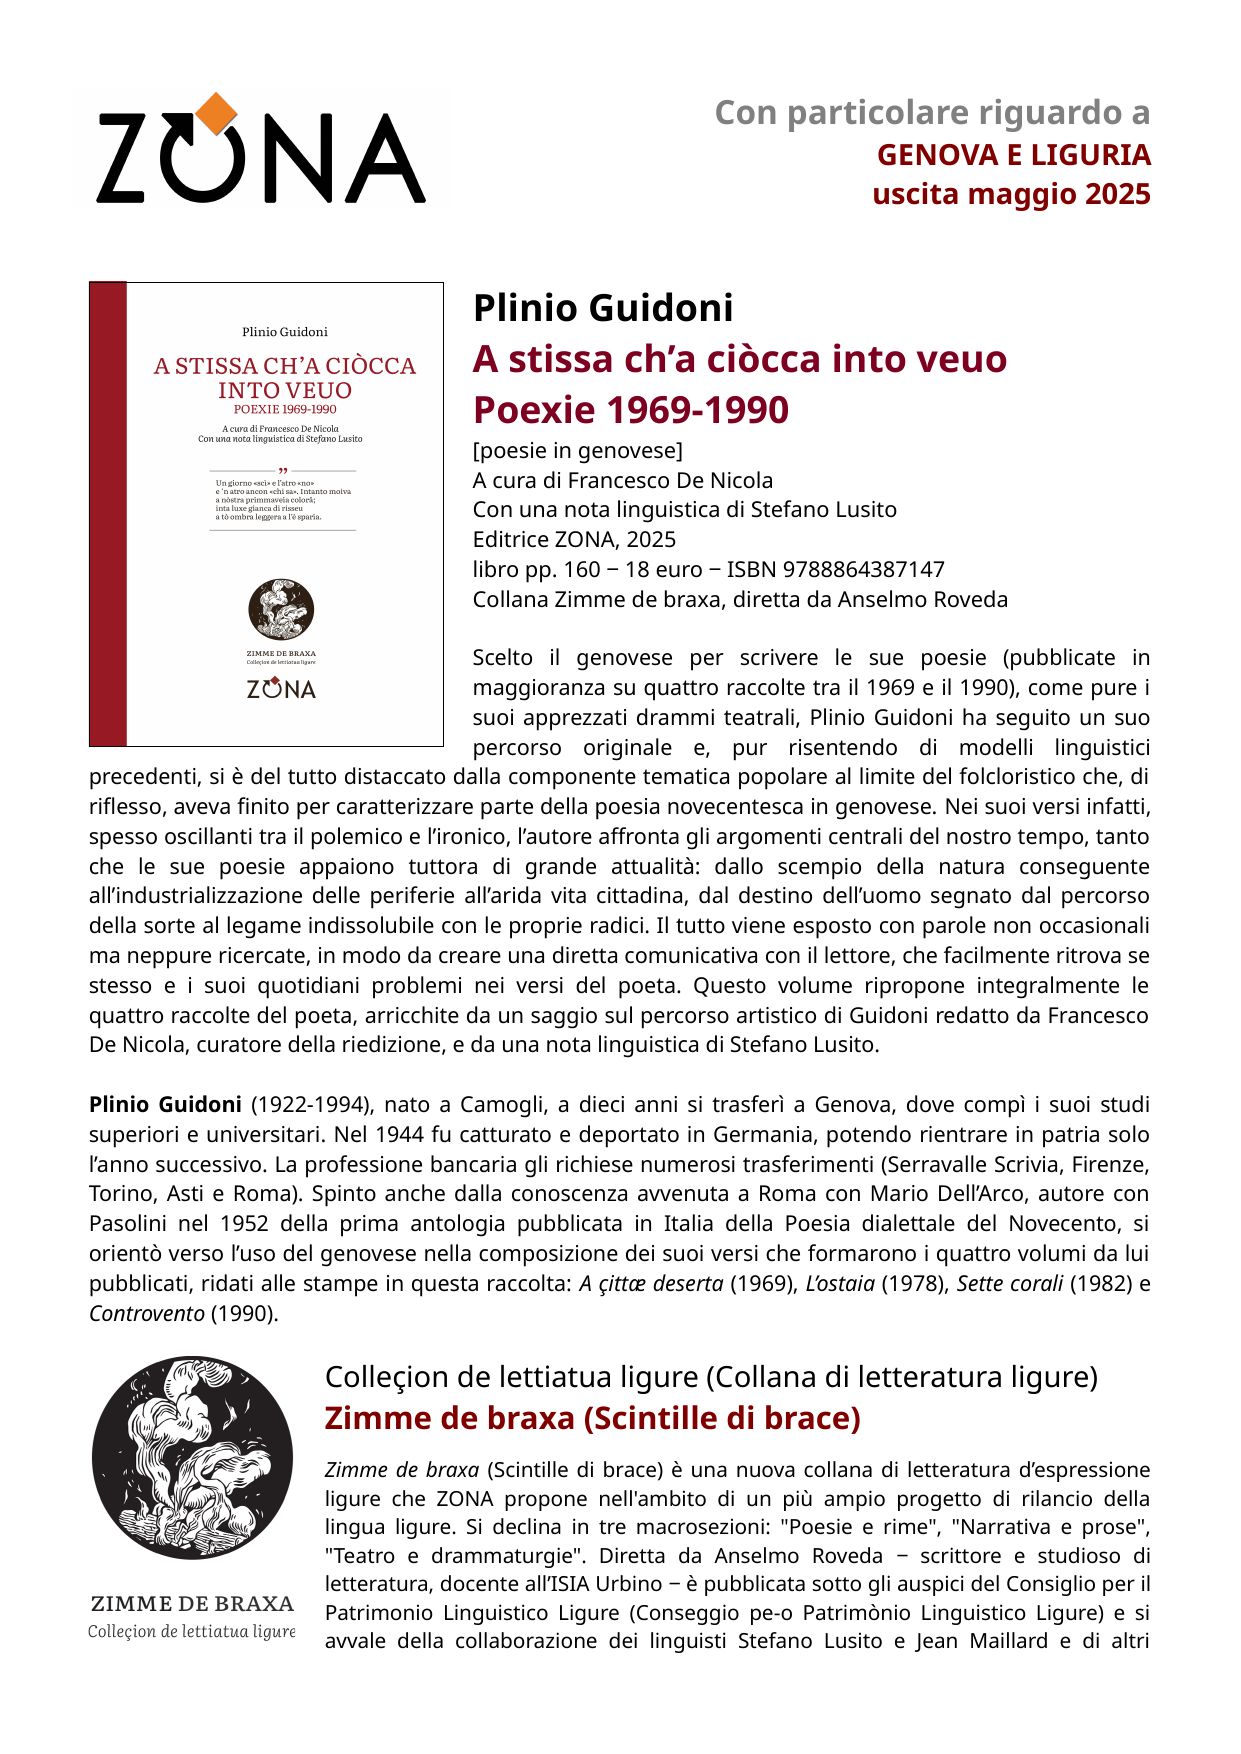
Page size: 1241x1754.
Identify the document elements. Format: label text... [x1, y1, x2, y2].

text Scelto il genovese per scrivere le sue poesie (pubblicate in maggioranza su quattro raccolte tra il 1969 e il 1990), come pure i suoi apprezzati drammi teatrali, Plinio Guidoni ha seguito un suo percorso originale e, pur risentendo di modelli linguistici precedenti, si è del tutto distaccato dalla componente tematica popolare al limite del folcloristico che, di riflesso, aveva finito per caratterizzare parte della poesia novecentesca in genovese. Nei suoi versi infatti, spesso oscillanti tra il polemico e l’ironico, l’autore affronta gli argomenti centrali del nostro tempo, tanto che le sue poesie appaiono tuttora di grande attualità: dallo scempio della natura conseguente all’industrializzazione delle periferie all’arida vita cittadina, dal destino dell’uomo segnato dal percorso della sorte al legame indissolubile con le proprie radici. Il tutto viene esposto con parole non occasionali ma neppure ricercate, in modo da creare una diretta comunicativa con il lettore, che facilmente ritrova se stesso e i suoi quotidiani problemi nei versi del poeta. Questo volume ripropone integralmente le quattro raccolte del poeta, arricchite da un saggio sul percorso artistico di Guidoni redatto da Francesco De Nicola, curatore della riedizione, e da una nota linguistica di Stefano Lusito. [88, 642, 1152, 1059]
text uscita maggio 2025 [88, 174, 1152, 213]
text Zimme de braxa (Scintille di brace) è una nuova collana di letteratura d’espressione ligure che ZONA propone nell'ambito di un più ampio progetto di rilancio della lingua ligure. Si declina in tre macrosezioni: "Poesie e rime", "Narrativa e prose", "Teatro e drammaturgie". Diretta da Anselmo Roveda ‒ scrittore e studioso di letteratura, docente all’ISIA Urbino ‒ è pubblicata sotto gli auspici del Consiglio per il Patrimonio Linguistico Ligure (Conseggio pe-o Patrimònio Linguistico Ligure) e si avvale della collaborazione dei linguisti Stefano Lusito e Jean Maillard e di altri [88, 1455, 1152, 1654]
text Zimme de braxa (Scintille di brace) [295, 1396, 1152, 1438]
text GENOVA E LIGURIA [454, 134, 1152, 174]
text Colleçion de lettiatua ligure (Collana di letteratura ligure) [295, 1356, 1152, 1396]
text Collana Zimme de braxa, diretta da Anselmo Roveda [444, 584, 1152, 614]
text A cura di Francesco De Nicola [444, 465, 1152, 494]
picture [90, 283, 443, 746]
text Plinio Guidoni [444, 282, 1152, 333]
text Poexie 1969-1990 [444, 384, 1152, 435]
text A stissa ch’a ciòcca into veuo [444, 333, 1152, 384]
text Editrice ZONA, 2025 [444, 524, 1152, 554]
text Con particolare riguardo a [454, 88, 1152, 134]
text Plinio Guidoni (1922-1994), nato a Camogli, a dieci anni si trasferì a Genova, dove compì i suoi studi superiori e universitari. Nel 1944 fu catturato e deportato in Germania, potendo rientrare in patria solo l’anno successivo. La professione bancaria gli richiese numerosi trasferimenti (Serravalle Scrivia, Firenze, Torino, Asti e Roma). Spinto anche dalla conoscenza avvenuta a Roma con Mario Dell’Arco, autore con Pasolini nel 1952 della prima antologia pubblicata in Italia della Poesia dialettale del Novecento, si orientò verso l’uso del genovese nella composizione dei suoi versi che formarono i quattro volumi da lui pubblicati, ridati alle stampe in questa raccolta: A çittæ deserta (1969), L’ostaia (1978), Sette corali (1982) e Controvento (1990). [88, 1089, 1152, 1327]
picture [88, 1356, 295, 1641]
text [poesie in genovese] [444, 435, 1152, 465]
text libro pp. 160 ‒ 18 euro ‒ ISBN 9788864387147 [444, 554, 1152, 584]
text Con una nota linguistica di Stefano Lusito [444, 494, 1152, 524]
picture [71, 88, 454, 207]
